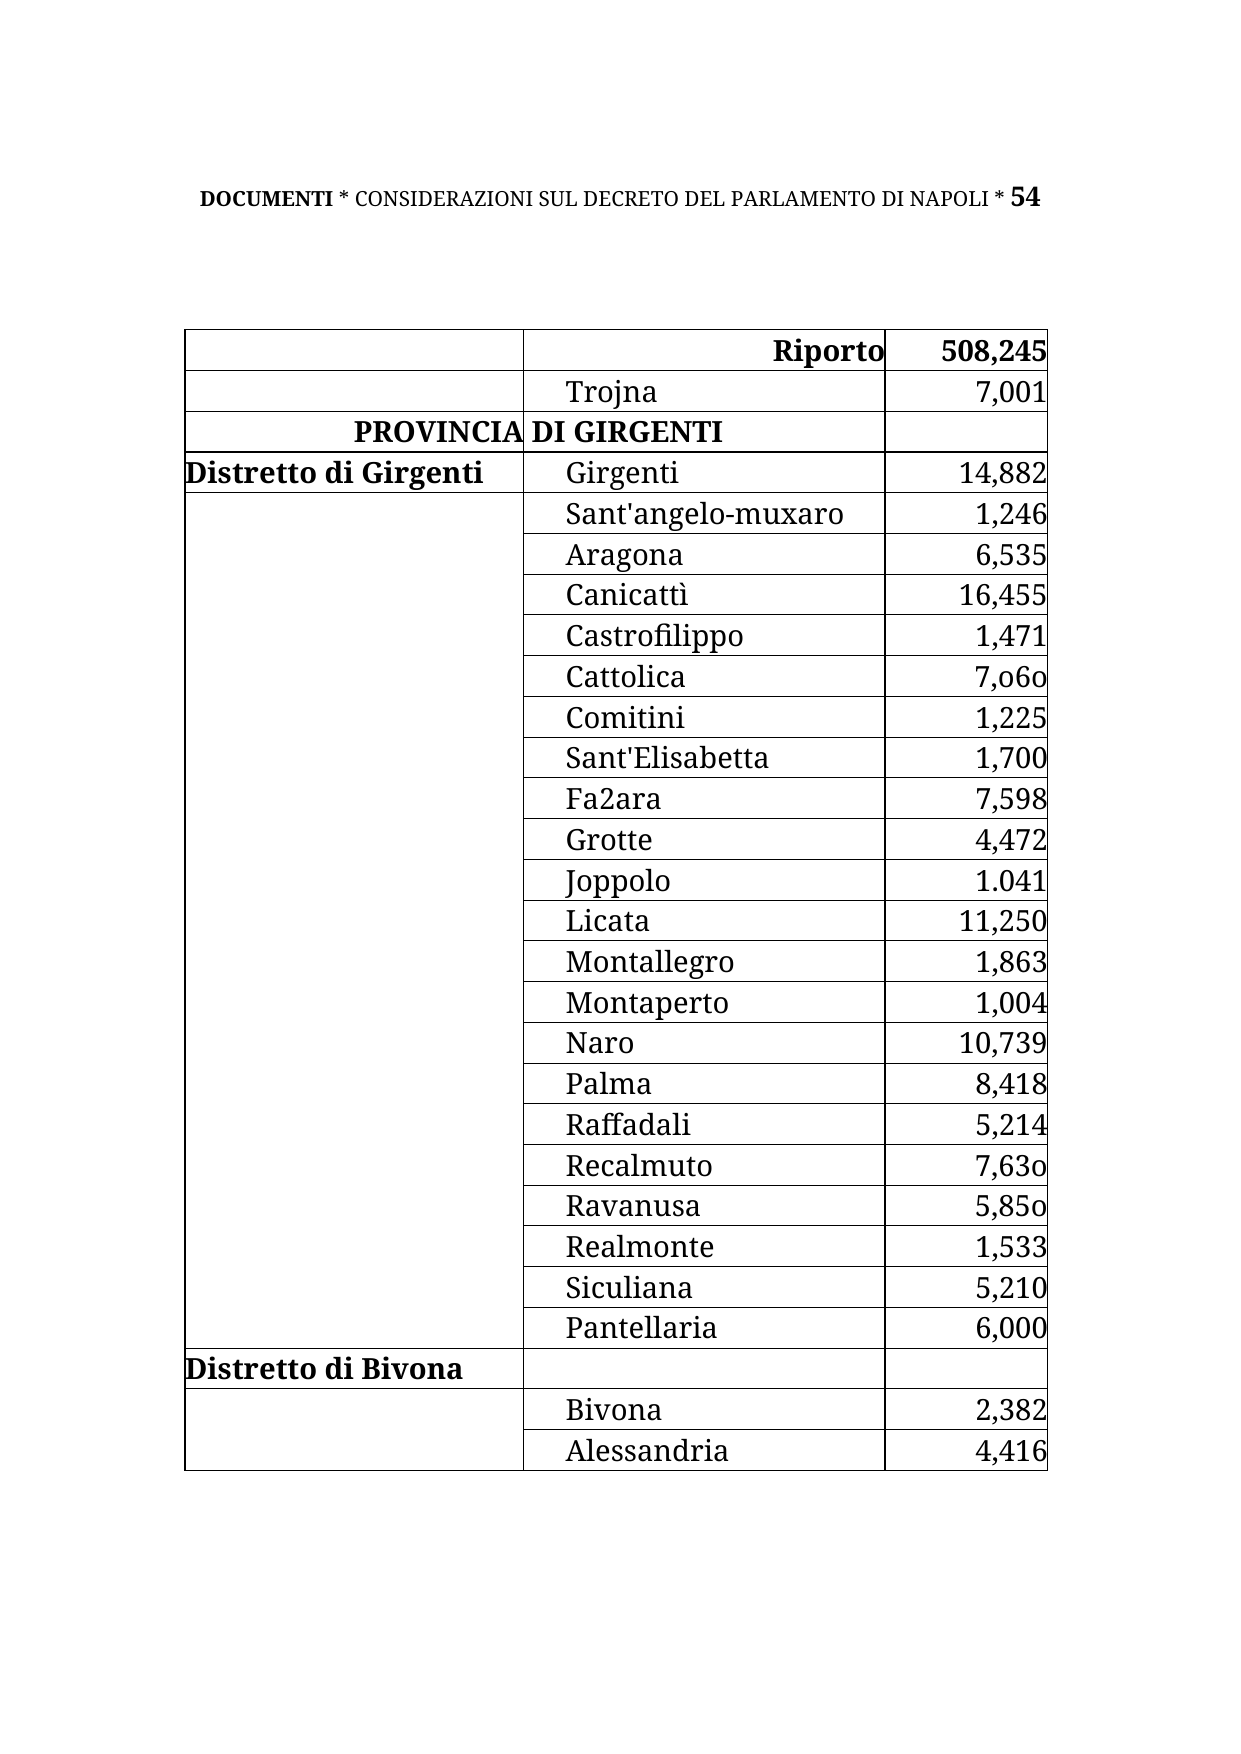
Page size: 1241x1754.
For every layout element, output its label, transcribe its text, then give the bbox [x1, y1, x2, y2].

table_cell 1,863 [886, 941, 1047, 981]
table_header Riporto [524, 330, 884, 370]
table_cell Grotte [524, 819, 884, 859]
table_cell Licata [524, 901, 884, 940]
table_cell 1,700 [886, 738, 1047, 777]
table_cell [886, 412, 1047, 451]
table_cell 6,000 [886, 1308, 1047, 1347]
table_cell Distretto di Bivona [186, 1349, 523, 1388]
table_cell Fa2ara [524, 778, 884, 818]
table_cell Realmonte [524, 1226, 884, 1266]
table_cell 1,225 [886, 697, 1047, 737]
table_cell Aragona [524, 534, 884, 574]
table_cell Sant'Elisabetta [524, 738, 884, 777]
table_cell 7,598 [886, 778, 1047, 818]
table_cell [524, 1349, 884, 1388]
table_header 508,245 [886, 330, 1047, 370]
table_cell Montaperto [524, 982, 884, 1022]
table_cell [186, 1389, 523, 1470]
table_cell Girgenti [524, 453, 884, 492]
table_cell 4,416 [886, 1430, 1047, 1470]
table_cell Bivona [524, 1389, 884, 1429]
table_cell Distretto di Girgenti [186, 453, 523, 492]
table_cell Cattolica [524, 656, 884, 696]
table_cell 14,882 [886, 453, 1047, 492]
table_cell 11,250 [886, 901, 1047, 940]
table_cell 5,210 [886, 1267, 1047, 1307]
table_cell 1,004 [886, 982, 1047, 1022]
table_cell 5,214 [886, 1104, 1047, 1144]
table_cell Palma [524, 1064, 884, 1103]
table_cell 1,246 [886, 493, 1047, 533]
table_cell 7,63o [886, 1145, 1047, 1184]
table_cell Canicattì [524, 575, 884, 614]
table_header [186, 330, 523, 370]
table_cell 16,455 [886, 575, 1047, 614]
table_cell Montallegro [524, 941, 884, 981]
table_cell Ravanusa [524, 1186, 884, 1225]
table_cell 10,739 [886, 1023, 1047, 1062]
table_cell DI GIRGENTI [524, 412, 884, 451]
table_cell 7,001 [886, 371, 1047, 411]
table_cell [186, 493, 523, 1347]
table_cell Pantellaria [524, 1308, 884, 1347]
table_cell 1.041 [886, 860, 1047, 899]
table_cell 1,533 [886, 1226, 1047, 1266]
table_cell Alessandria [524, 1430, 884, 1470]
table_cell Castrofilippo [524, 615, 884, 655]
table_cell Raffadali [524, 1104, 884, 1144]
table_cell [186, 371, 523, 411]
table_cell Sant'angelo-muxaro [524, 493, 884, 533]
table_cell Recalmuto [524, 1145, 884, 1184]
table_cell 5,85o [886, 1186, 1047, 1225]
table_cell Joppolo [524, 860, 884, 899]
table_cell 6,535 [886, 534, 1047, 574]
table_cell PROVINCIA [186, 412, 523, 451]
table_cell 4,472 [886, 819, 1047, 859]
table_cell Trojna [524, 371, 884, 411]
table_cell 7,o6o [886, 656, 1047, 696]
table_cell 1,471 [886, 615, 1047, 655]
table_cell 8,418 [886, 1064, 1047, 1103]
table_cell [886, 1349, 1047, 1388]
table_cell Naro [524, 1023, 884, 1062]
table_cell Siculiana [524, 1267, 884, 1307]
table_cell Comitini [524, 697, 884, 737]
